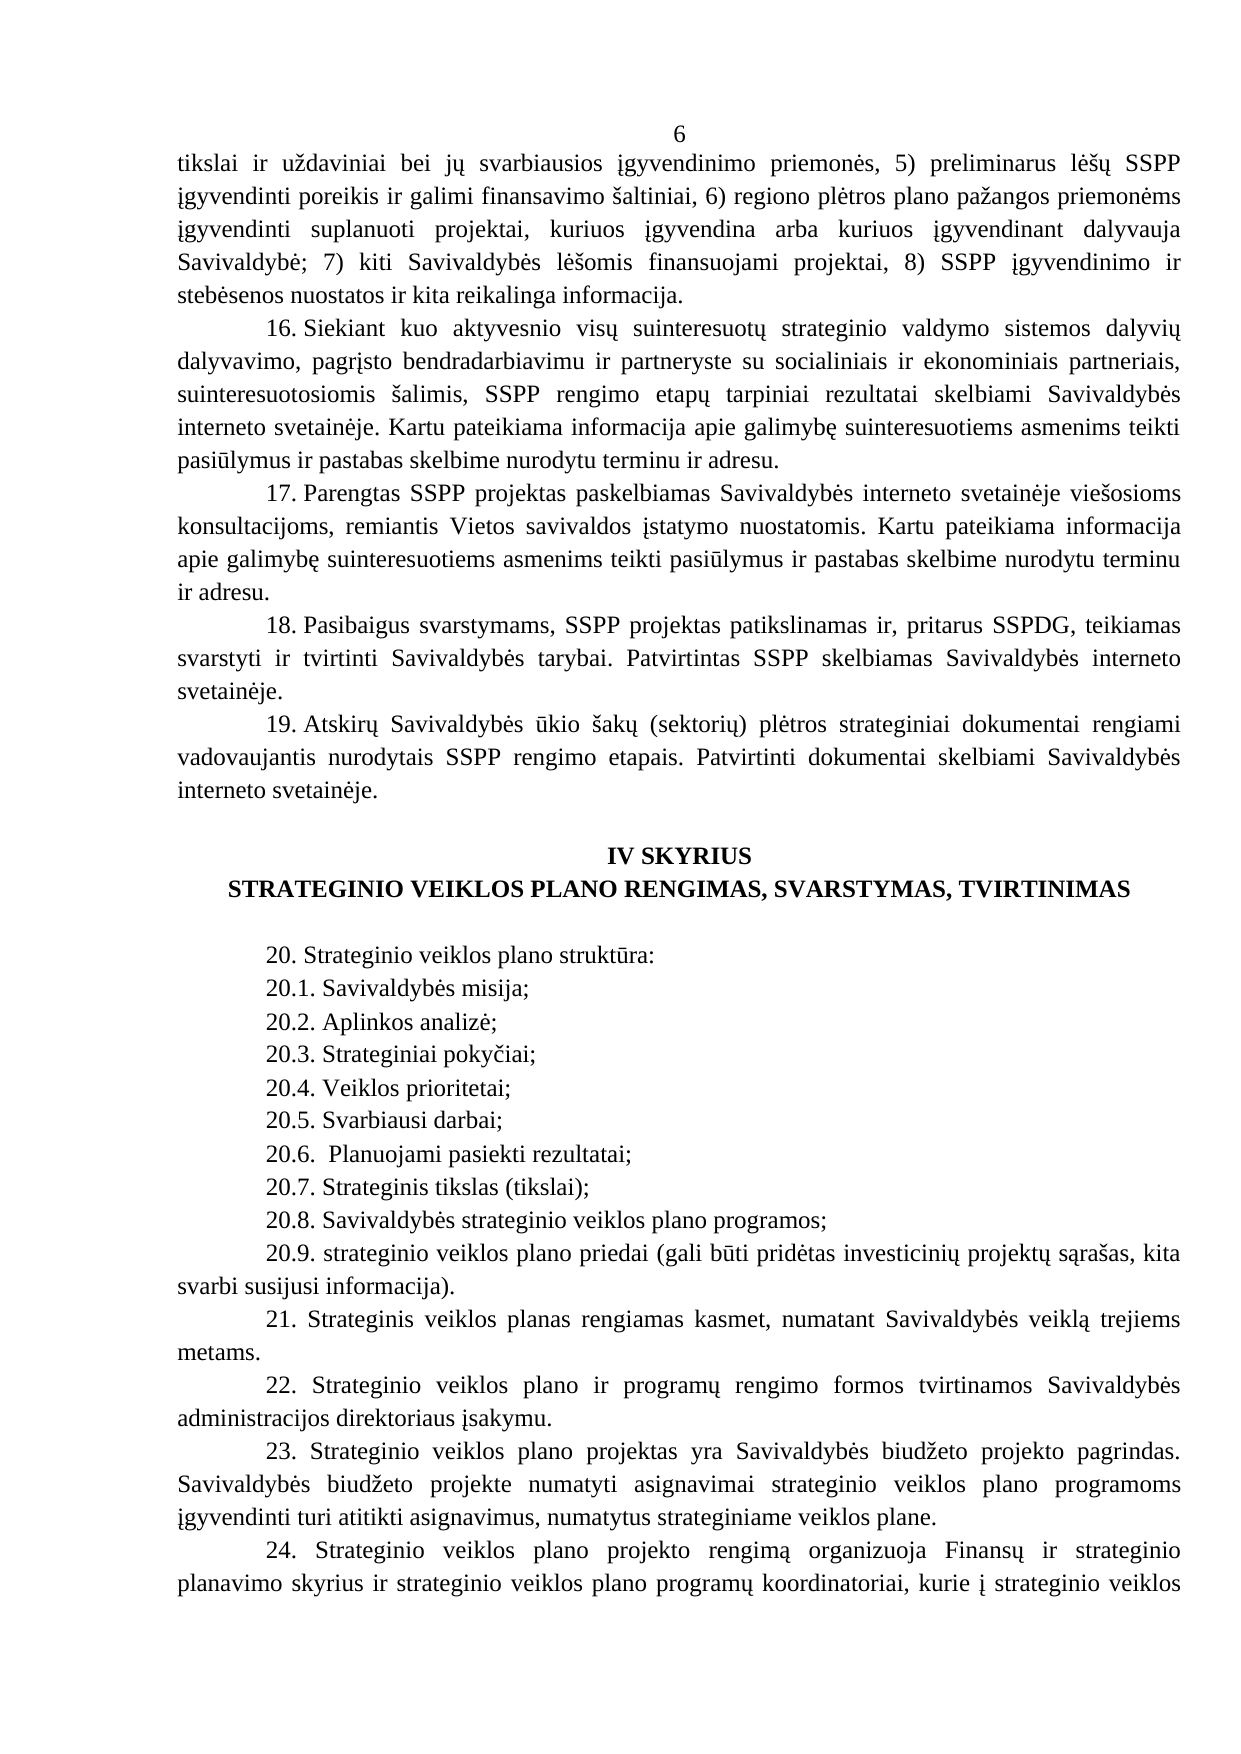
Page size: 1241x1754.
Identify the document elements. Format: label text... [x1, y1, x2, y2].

text 20.2. Aplinkos analizė; [177, 1007, 1182, 1035]
text 19. Atskirų Savivaldybės ūkio šakų (sektorių) plėtros strateginiai dokumentai rengiami vadovaujantis nurodytais SSPP rengimo etapais. Patvirtinti dokumentai skelbiami Savivaldybės interneto svetainėje. [177, 709, 1182, 804]
text IV SKYRIUS [177, 841, 1182, 870]
text 18. Pasibaigus svarstymams, SSPP projektas patikslinamas ir, pritarus SSPDG, teikiamas svarstyti ir tvirtinti Savivaldybės tarybai. Patvirtintas SSPP skelbiamas Savivaldybės interneto svetainėje. [177, 610, 1182, 705]
text 20.6. Planuojami pasiekti rezultatai; [177, 1139, 1182, 1167]
text 24. Strateginio veiklos plano projekto rengimą organizuoja Finansų ir strateginio planavimo skyrius ir strateginio veiklos plano programų koordinatoriai, kurie į strateginio veiklos [177, 1535, 1182, 1597]
text 17. Parengtas SSPP projektas paskelbiamas Savivaldybės interneto svetainėje viešosioms konsultacijoms, remiantis Vietos savivaldos įstatymo nuostatomis. Kartu pateikiama informacija apie galimybę suinteresuotiems asmenims teikti pasiūlymus ir pastabas skelbime nurodytu terminu ir adresu. [177, 478, 1182, 606]
text 20.1. Savivaldybės misija; [177, 973, 1182, 1002]
text 20.3. Strateginiai pokyčiai; [177, 1039, 1182, 1068]
text tikslai ir uždaviniai bei jų svarbiausios įgyvendinimo priemonės, 5) preliminarus lėšų SSPP įgyvendinti poreikis ir galimi finansavimo šaltiniai, 6) regiono plėtros plano pažangos priemonėms įgyvendinti suplanuoti projektai, kuriuos įgyvendina arba kuriuos įgyvendinant dalyvauja Savivaldybė; 7) kiti Savivaldybės lėšomis finansuojami projektai, 8) SSPP įgyvendinimo ir stebėsenos nuostatos ir kita reikalinga informacija. [177, 148, 1182, 309]
text 20.4. Veiklos prioritetai; [177, 1073, 1182, 1101]
text 21. Strateginis veiklos planas rengiamas kasmet, numatant Savivaldybės veiklą trejiems metams. [177, 1304, 1182, 1366]
text 22. Strateginio veiklos plano ir programų rengimo formos tvirtinamos Savivaldybės administracijos direktoriaus įsakymu. [177, 1370, 1182, 1432]
text 20.8. Savivaldybės strateginio veiklos plano programos; [177, 1205, 1182, 1233]
text STRATEGINIO VEIKLOS PLANO RENGIMAS, SVARSTYMAS, TVIRTINIMAS [177, 874, 1182, 903]
text 20.7. Strateginis tikslas (tikslai); [177, 1172, 1182, 1200]
text 20.9. strateginio veiklos plano priedai (gali būti pridėtas investicinių projektų sąrašas, kita svarbi susijusi informacija). [177, 1238, 1182, 1299]
text 16. Siekiant kuo aktyvesnio visų suinteresuotų strateginio valdymo sistemos dalyvių dalyvavimo, pagrįsto bendradarbiavimu ir partneryste su socialiniais ir ekonominiais partneriais, suinteresuotosiomis šalimis, SSPP rengimo etapų tarpiniai rezultatai skelbiami Savivaldybės interneto svetainėje. Kartu pateikiama informacija apie galimybę suinteresuotiems asmenims teikti pasiūlymus ir pastabas skelbime nurodytu terminu ir adresu. [177, 313, 1182, 474]
text 23. Strateginio veiklos plano projektas yra Savivaldybės biudžeto projekto pagrindas. Savivaldybės biudžeto projekte numatyti asignavimai strateginio veiklos plano programoms įgyvendinti turi atitikti asignavimus, numatytus strateginiame veiklos plane. [177, 1436, 1182, 1531]
text 20.5. Svarbiausi darbai; [177, 1106, 1182, 1134]
text 20. Strateginio veiklos plano struktūra: [177, 941, 1182, 969]
